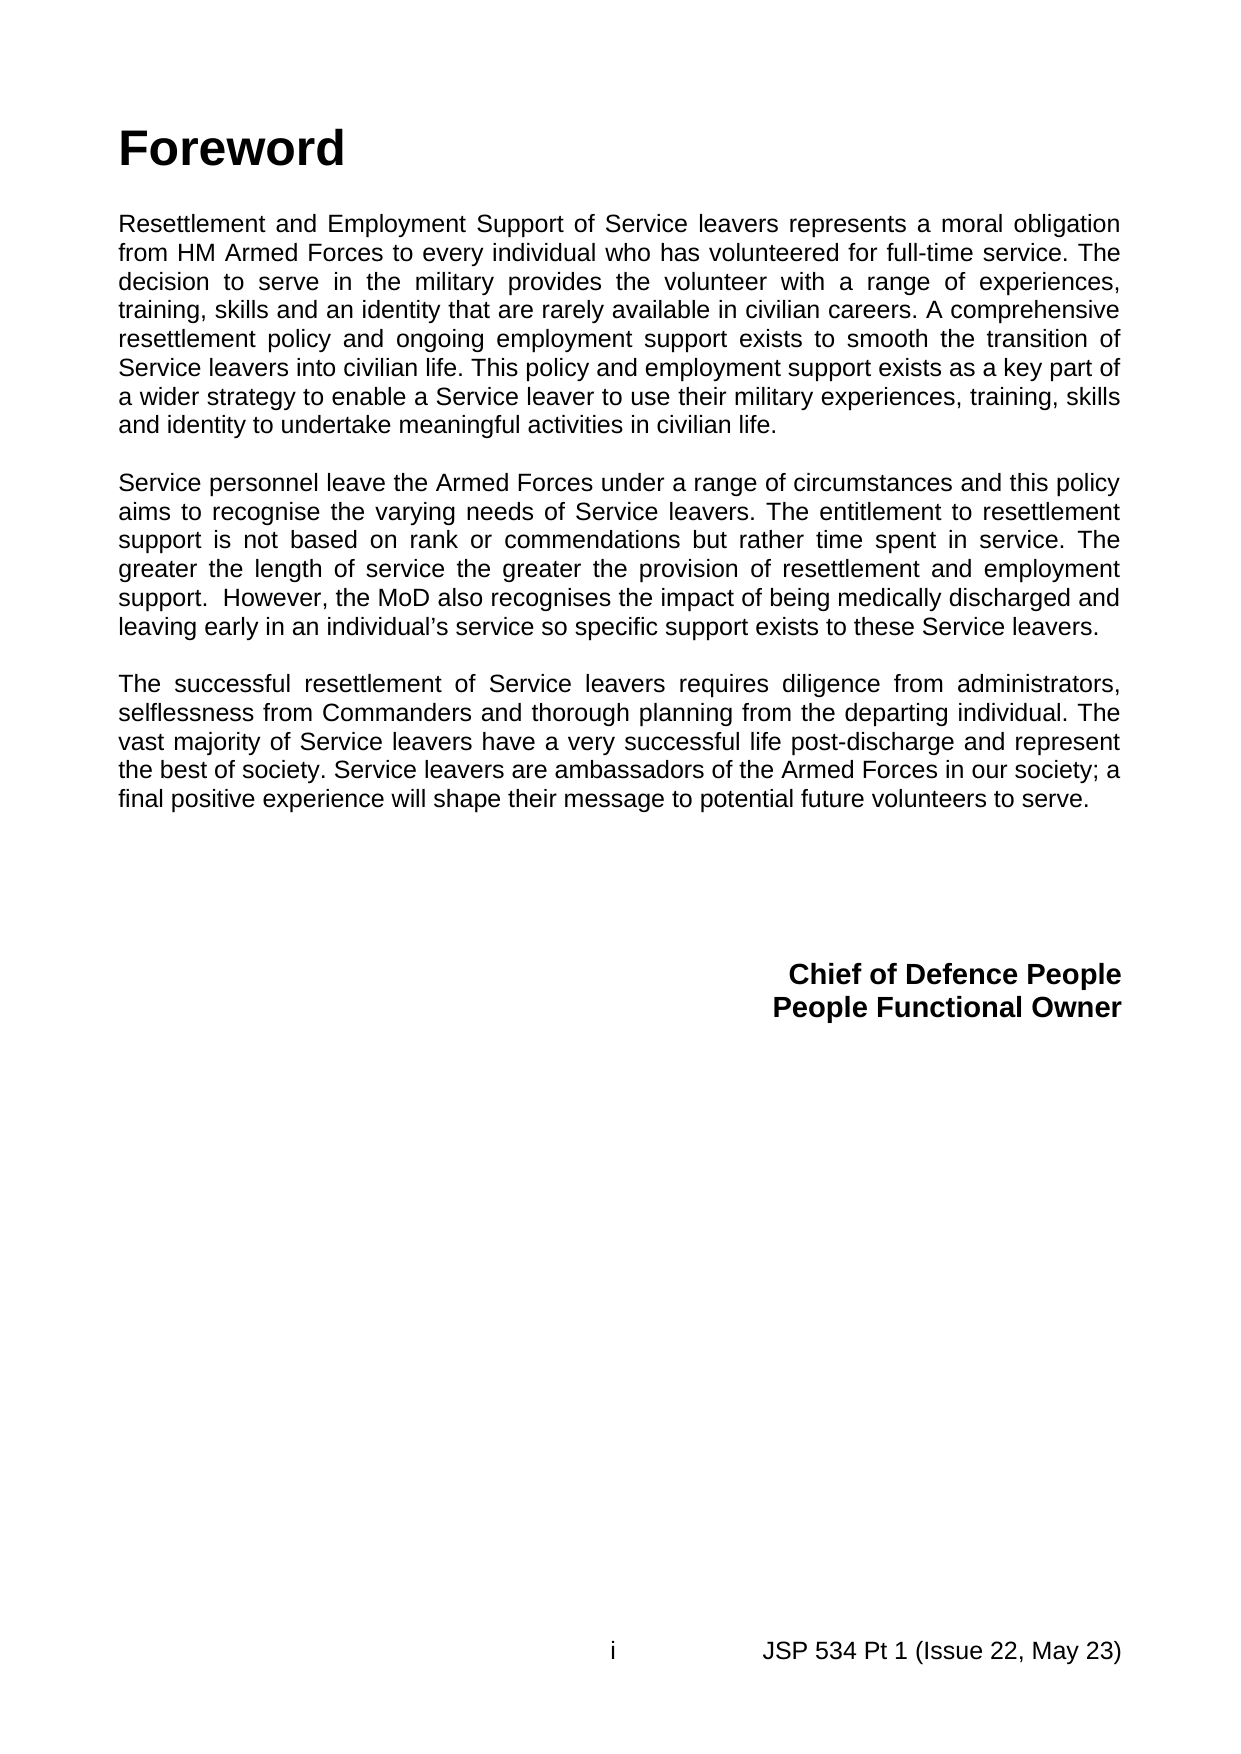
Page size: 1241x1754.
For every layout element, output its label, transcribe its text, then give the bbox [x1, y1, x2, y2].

text Service personnel leave the Armed Forces under a range of circumstances and this policy aims to recognise the varying needs of Service leavers. The entitlement to resettlement support is not based on rank or commendations but rather time spent in service. The greater the length of service the greater the provision of resettlement and employment support. However, the MoD also recognises the impact of being medically discharged and leaving early in an individual’s service so specific support exists to these Service leavers. [118, 468, 1122, 640]
text Resettlement and Employment Support of Service leavers represents a moral obligation from HM Armed Forces to every individual who has volunteered for full-time service. The decision to serve in the military provides the volunteer with a range of experiences, training, skills and an identity that are rarely available in civilian careers. A comprehensive resettlement policy and ongoing employment support exists to smooth the transition of Service leavers into civilian life. This policy and employment support exists as a key part of a wider strategy to enable a Service leaver to use their military experiences, training, skills and identity to undertake meaningful activities in civilian life. [118, 176, 1122, 439]
text The successful resettlement of Service leavers requires diligence from administrators, selflessness from Commanders and thorough planning from the departing individual. The vast majority of Service leavers have a very successful life post-discharge and represent the best of society. Service leavers are ambassadors of the Armed Forces in our society; a final positive experience will shape their message to potential future volunteers to serve. [118, 669, 1122, 813]
text People Functional Owner [118, 990, 1122, 1024]
subtitle Foreword [118, 118, 1122, 176]
text Chief of Defence People [118, 957, 1122, 990]
